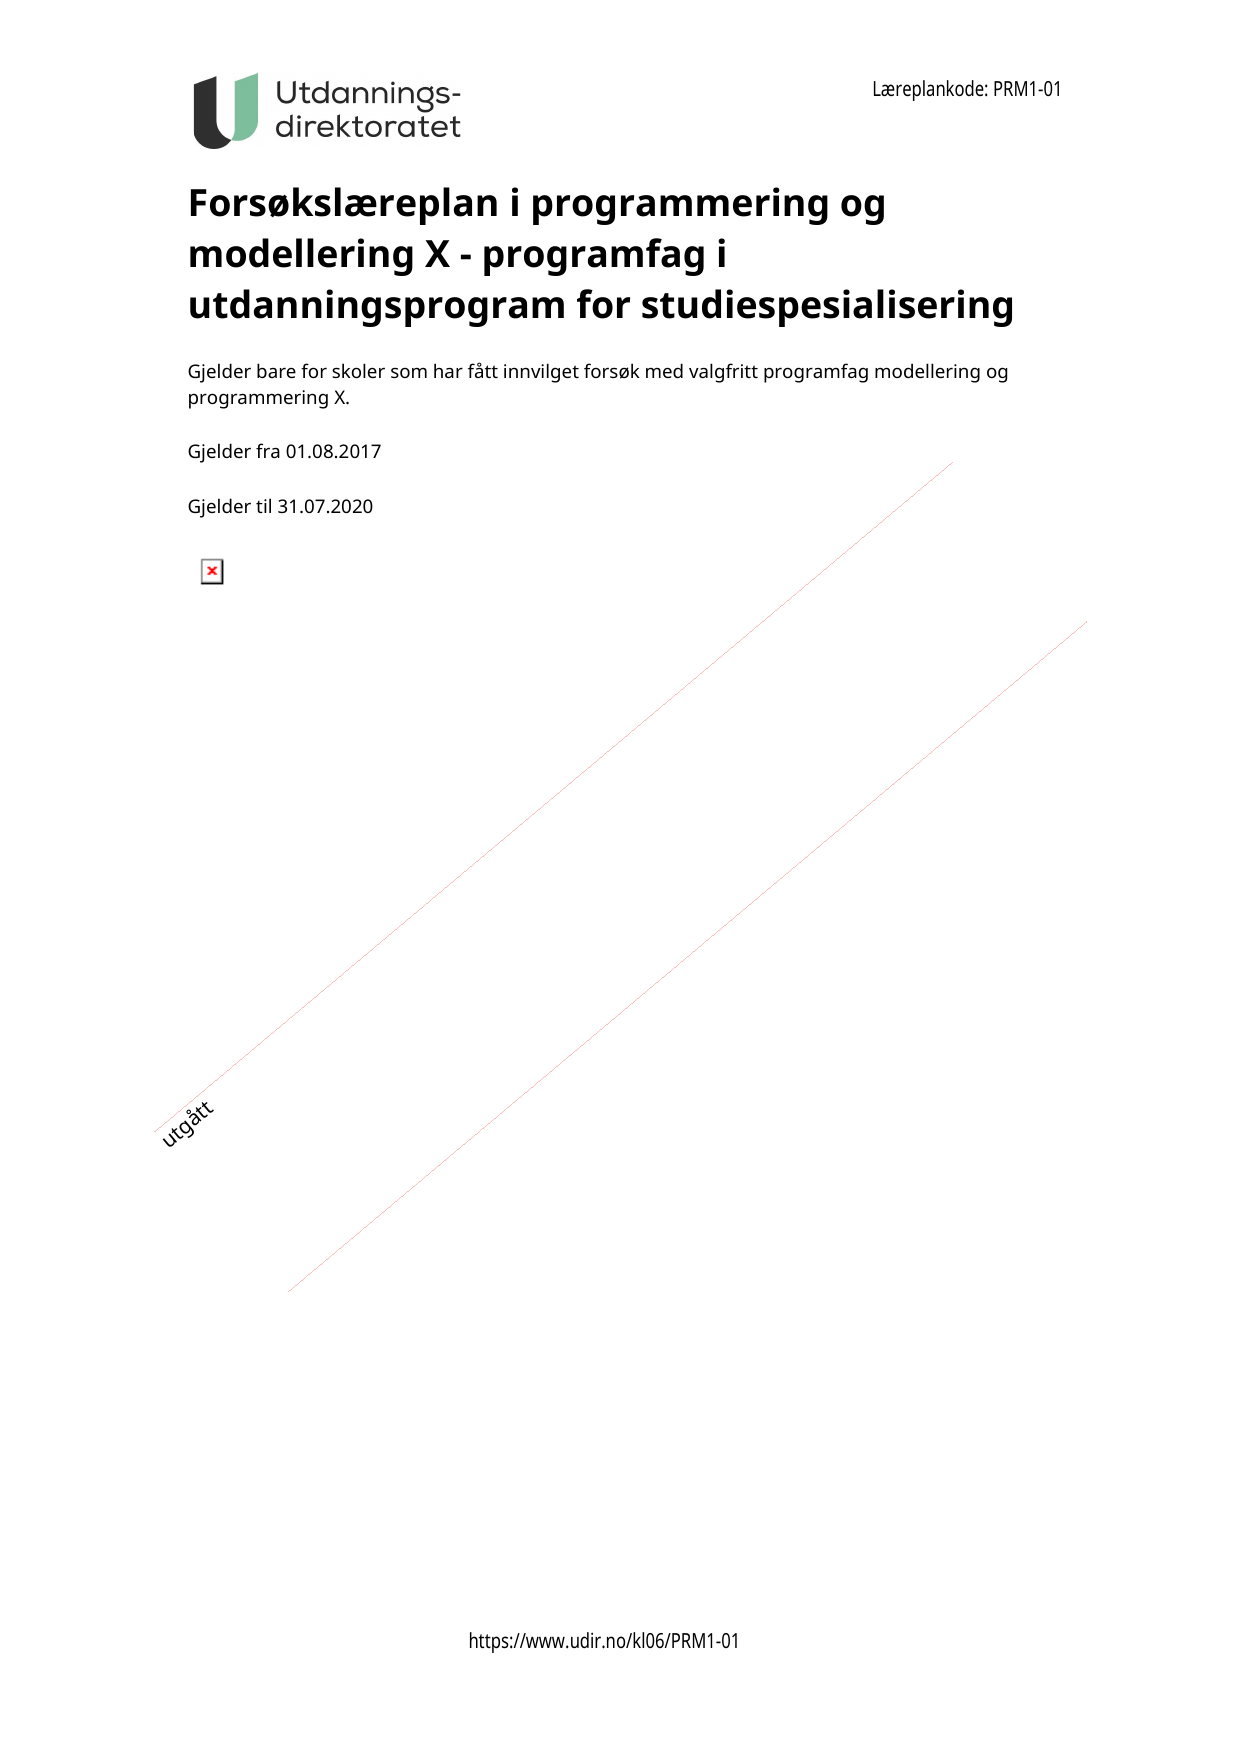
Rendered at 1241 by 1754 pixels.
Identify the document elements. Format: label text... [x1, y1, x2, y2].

text Gjelder bare for skoler som har fått innvilget forsøk med valgfritt programfag modellering og programmering X. [355, 359, 1053, 410]
subtitle Forsøkslæreplan i programmering og modellering X - programfag i utdanningsprogram for studiespesialisering [187, 176, 1053, 329]
picture [193, 73, 461, 149]
text [886, 493, 1053, 519]
text Gjelder til 31.07.2020 [187, 493, 914, 519]
picture [187, 548, 238, 599]
text Gjelder fra 01.08.2017 [386, 439, 1053, 464]
